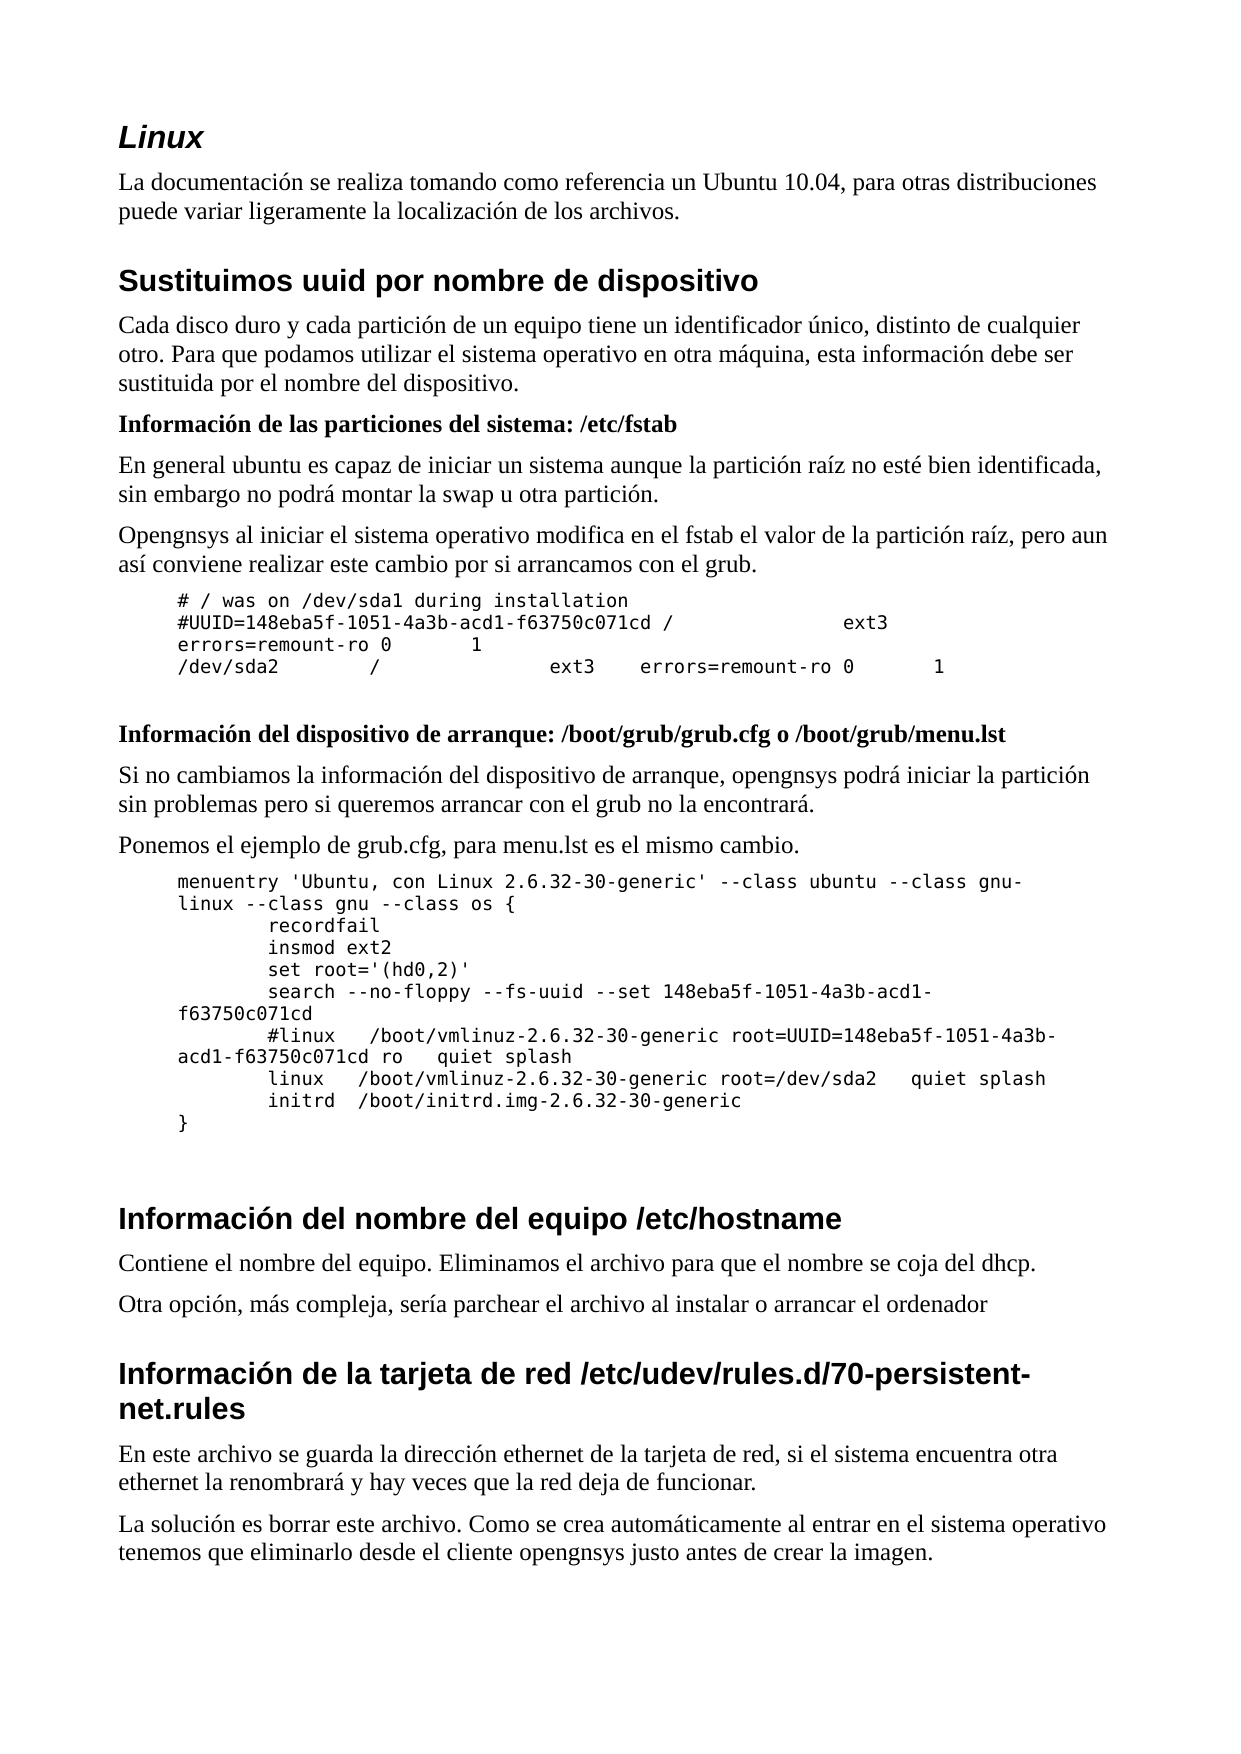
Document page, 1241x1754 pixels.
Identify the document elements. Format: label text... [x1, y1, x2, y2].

text En general ubuntu es capaz de iniciar un sistema aunque la partición raíz no esté bien identificada, sin embargo no podrá montar la swap u otra partición. [118, 450, 1122, 508]
subtitle Sustituimos uuid por nombre de dispositivo [118, 262, 1122, 298]
text Otra opción, más compleja, sería parchear el archivo al instalar o arrancar el ordenador [118, 1289, 1122, 1318]
text Cada disco duro y cada partición de un equipo tiene un identificador único, distinto de cualquier otro. Para que podamos utilizar el sistema operativo en otra máquina, esta información debe ser sustituida por el nombre del dispositivo. [118, 310, 1122, 397]
text Contiene el nombre del equipo. Eliminamos el archivo para que el nombre se coja del dhcp. [118, 1248, 1122, 1277]
text Información de las particiones del sistema: /etc/fstab [118, 409, 1122, 438]
text La documentación se realiza tomando como referencia un Ubuntu 10.04, para otras distribuciones puede variar ligeramente la localización de los archivos. [118, 167, 1122, 225]
text En este archivo se guarda la dirección ethernet de la tarjeta de red, si el sistema encuentra otra ethernet la renombrará y hay veces que la red deja de funcionar. [118, 1439, 1122, 1496]
subtitle Información del nombre del equipo /etc/hostname [118, 1200, 1122, 1236]
subtitle Información de la tarjeta de red /etc/udev/rules.d/70-persistent-net.rules [118, 1356, 1122, 1426]
text Opengnsys al iniciar el sistema operativo modifica en el fstab el valor de la partición raíz, pero aun así conviene realizar este cambio por si arrancamos con el grub. [118, 520, 1122, 578]
text menuentry 'Ubuntu, con Linux 2.6.32-30-generic' --class ubuntu --class gnu-linux --class gnu --class os { recordfail insmod ext2 set root='(hd0,2)' search --no-floppy --fs-uuid --set 148eba5f-1051-4a3b-acd1-f63750c071cd #linux /boot/vmlinuz-2.6.32-30-generic root=UUID=148eba5f-1051-4a3b-acd1-f63750c071cd ro quiet splash linux /boot/vmlinuz-2.6.32-30-generic root=/dev/sda2 quiet splash initrd /boot/initrd.img-2.6.32-30-generic } [177, 872, 1063, 1134]
text La solución es borrar este archivo. Como se crea automáticamente al entrar en el sistema operativo tenemos que eliminarlo desde el cliente opengnsys justo antes de crear la imagen. [118, 1509, 1122, 1566]
text Ponemos el ejemplo de grub.cfg, para menu.lst es el mismo cambio. [118, 830, 1122, 859]
text # / was on /dev/sda1 during installation #UUID=148eba5f-1051-4a3b-acd1-f63750c071cd / ext3 errors=remount-ro 0 1 /dev/sda2 / ext3 errors=remount-ro 0 1 [177, 590, 1063, 678]
text Si no cambiamos la información del dispositivo de arranque, opengnsys podrá iniciar la partición sin problemas pero si queremos arrancar con el grub no la encontrará. [118, 760, 1122, 818]
subtitle Linux [118, 118, 1122, 155]
text Información del dispositivo de arranque: /boot/grub/grub.cfg o /boot/grub/menu.lst [118, 719, 1122, 748]
